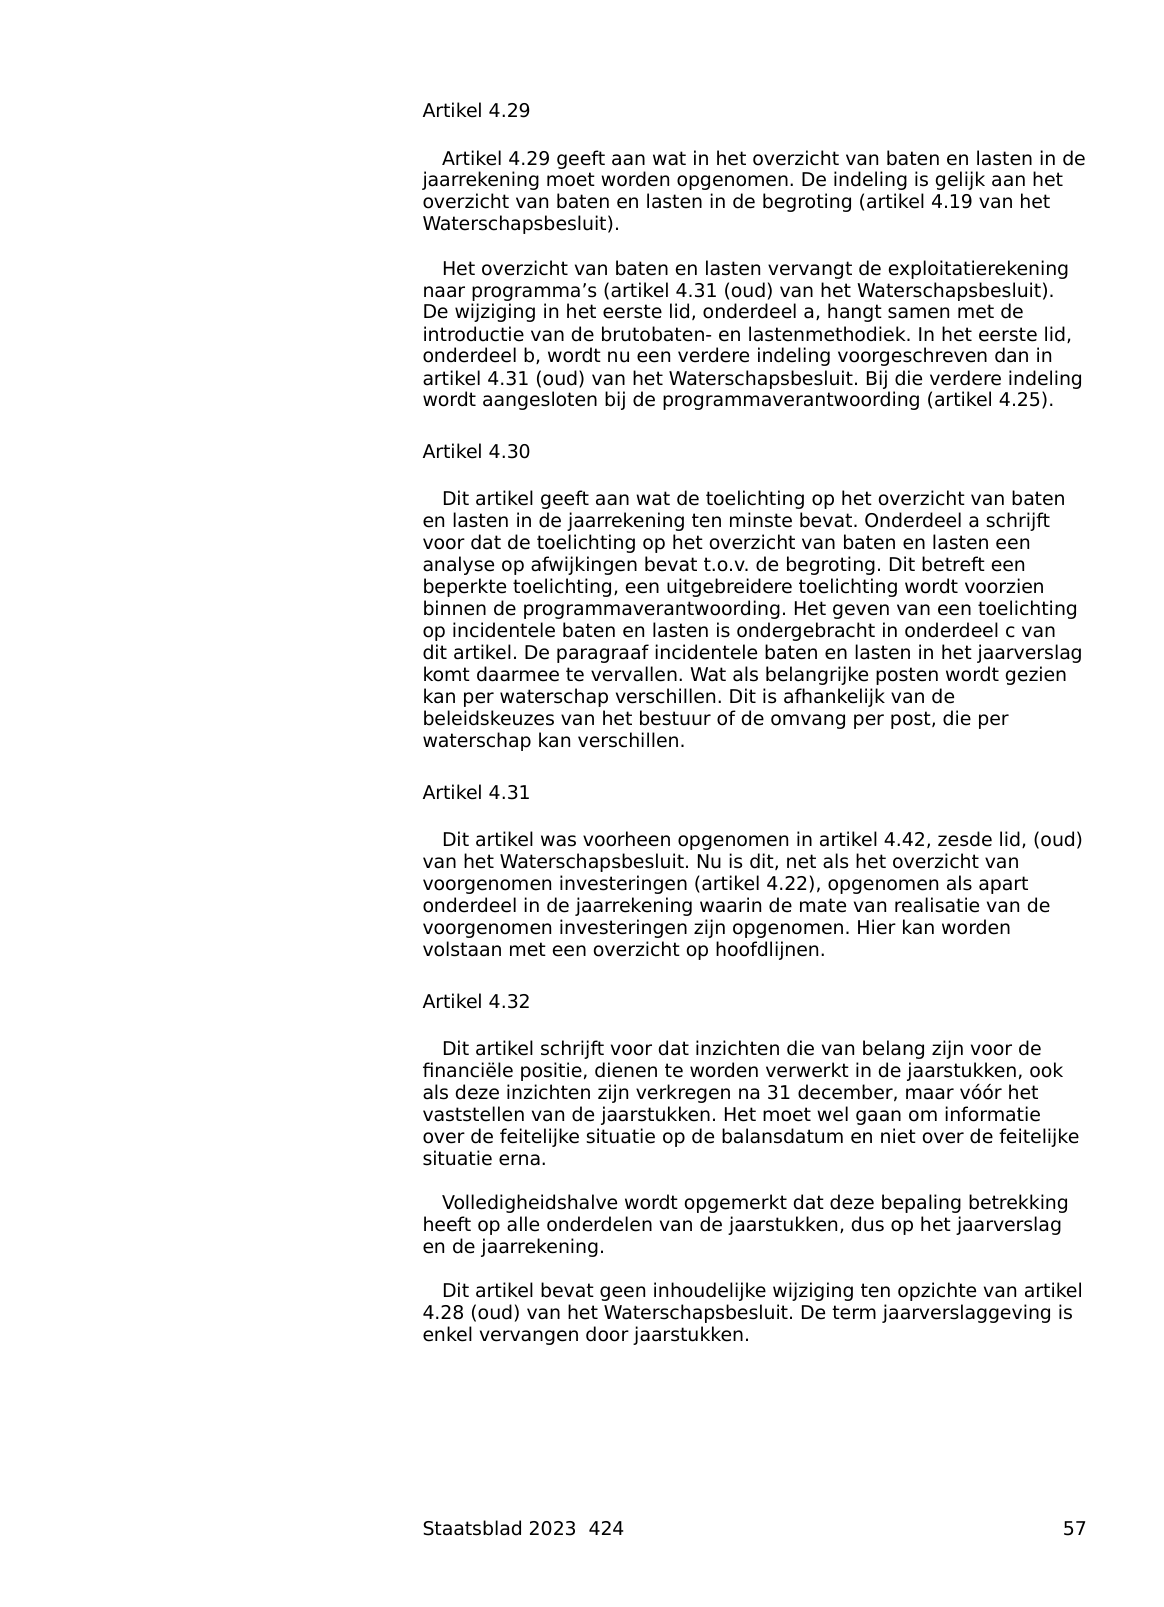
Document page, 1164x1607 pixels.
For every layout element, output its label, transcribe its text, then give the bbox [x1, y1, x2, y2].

text Het overzicht van baten en lasten vervangt de exploitatierekening naar programma’s (artikel 4.31 (oud) van het Waterschapsbesluit). De wijziging in het eerste lid, onderdeel a, hangt samen met de introductie van de brutobaten- en lastenmethodiek. In het eerste lid, onderdeel b, wordt nu een verdere indeling voorgeschreven dan in artikel 4.31 (oud) van het Waterschapsbesluit. Bij die verdere indeling wordt aangesloten bij de programmaverantwoording (artikel 4.25). [422, 257, 1087, 411]
text Volledigheidshalve wordt opgemerkt dat deze bepaling betrekking heeft op alle onderdelen van de jaarstukken, dus op het jaarverslag en de jaarrekening. [422, 1192, 1087, 1258]
text Artikel 4.29 geeft aan wat in het overzicht van baten en lasten in de jaarrekening moet worden opgenomen. De indeling is gelijk aan het overzicht van baten en lasten in de begroting (artikel 4.19 van het Waterschapsbesluit). [422, 147, 1087, 235]
text Dit artikel was voorheen opgenomen in artikel 4.42, zesde lid, (oud) van het Waterschapsbesluit. Nu is dit, net als het overzicht van voorgenomen investeringen (artikel 4.22), opgenomen als apart onderdeel in de jaarrekening waarin de mate van realisatie van de voorgenomen investeringen zijn opgenomen. Hier kan worden volstaan met een overzicht op hoofdlijnen. [422, 829, 1087, 961]
subtitle Artikel 4.29 [422, 100, 1087, 122]
text Dit artikel bevat geen inhoudelijke wijziging ten opzichte van artikel 4.28 (oud) van het Waterschapsbesluit. De term jaarverslaggeving is enkel vervangen door jaarstukken. [422, 1280, 1087, 1346]
text Dit artikel geeft aan wat de toelichting op het overzicht van baten en lasten in de jaarrekening ten minste bevat. Onderdeel a schrijft voor dat de toelichting op het overzicht van baten en lasten een analyse op afwijkingen bevat t.o.v. de begroting. Dit betreft een beperkte toelichting, een uitgebreidere toelichting wordt voorzien binnen de programmaverantwoording. Het geven van een toelichting op incidentele baten en lasten is ondergebracht in onderdeel c van dit artikel. De paragraaf incidentele baten en lasten in het jaarverslag komt daarmee te vervallen. Wat als belangrijke posten wordt gezien kan per waterschap verschillen. Dit is afhankelijk van de beleidskeuzes van het bestuur of de omvang per post, die per waterschap kan verschillen. [422, 488, 1087, 752]
text Dit artikel schrijft voor dat inzichten die van belang zijn voor de financiële positie, dienen te worden verwerkt in de jaarstukken, ook als deze inzichten zijn verkregen na 31 december, maar vóór het vaststellen van de jaarstukken. Het moet wel gaan om informatie over de feitelijke situatie op de balansdatum en niet over de feitelijke situatie erna. [422, 1038, 1087, 1170]
subtitle Artikel 4.30 [422, 441, 1087, 463]
subtitle Artikel 4.32 [422, 991, 1087, 1013]
subtitle Artikel 4.31 [422, 782, 1087, 804]
